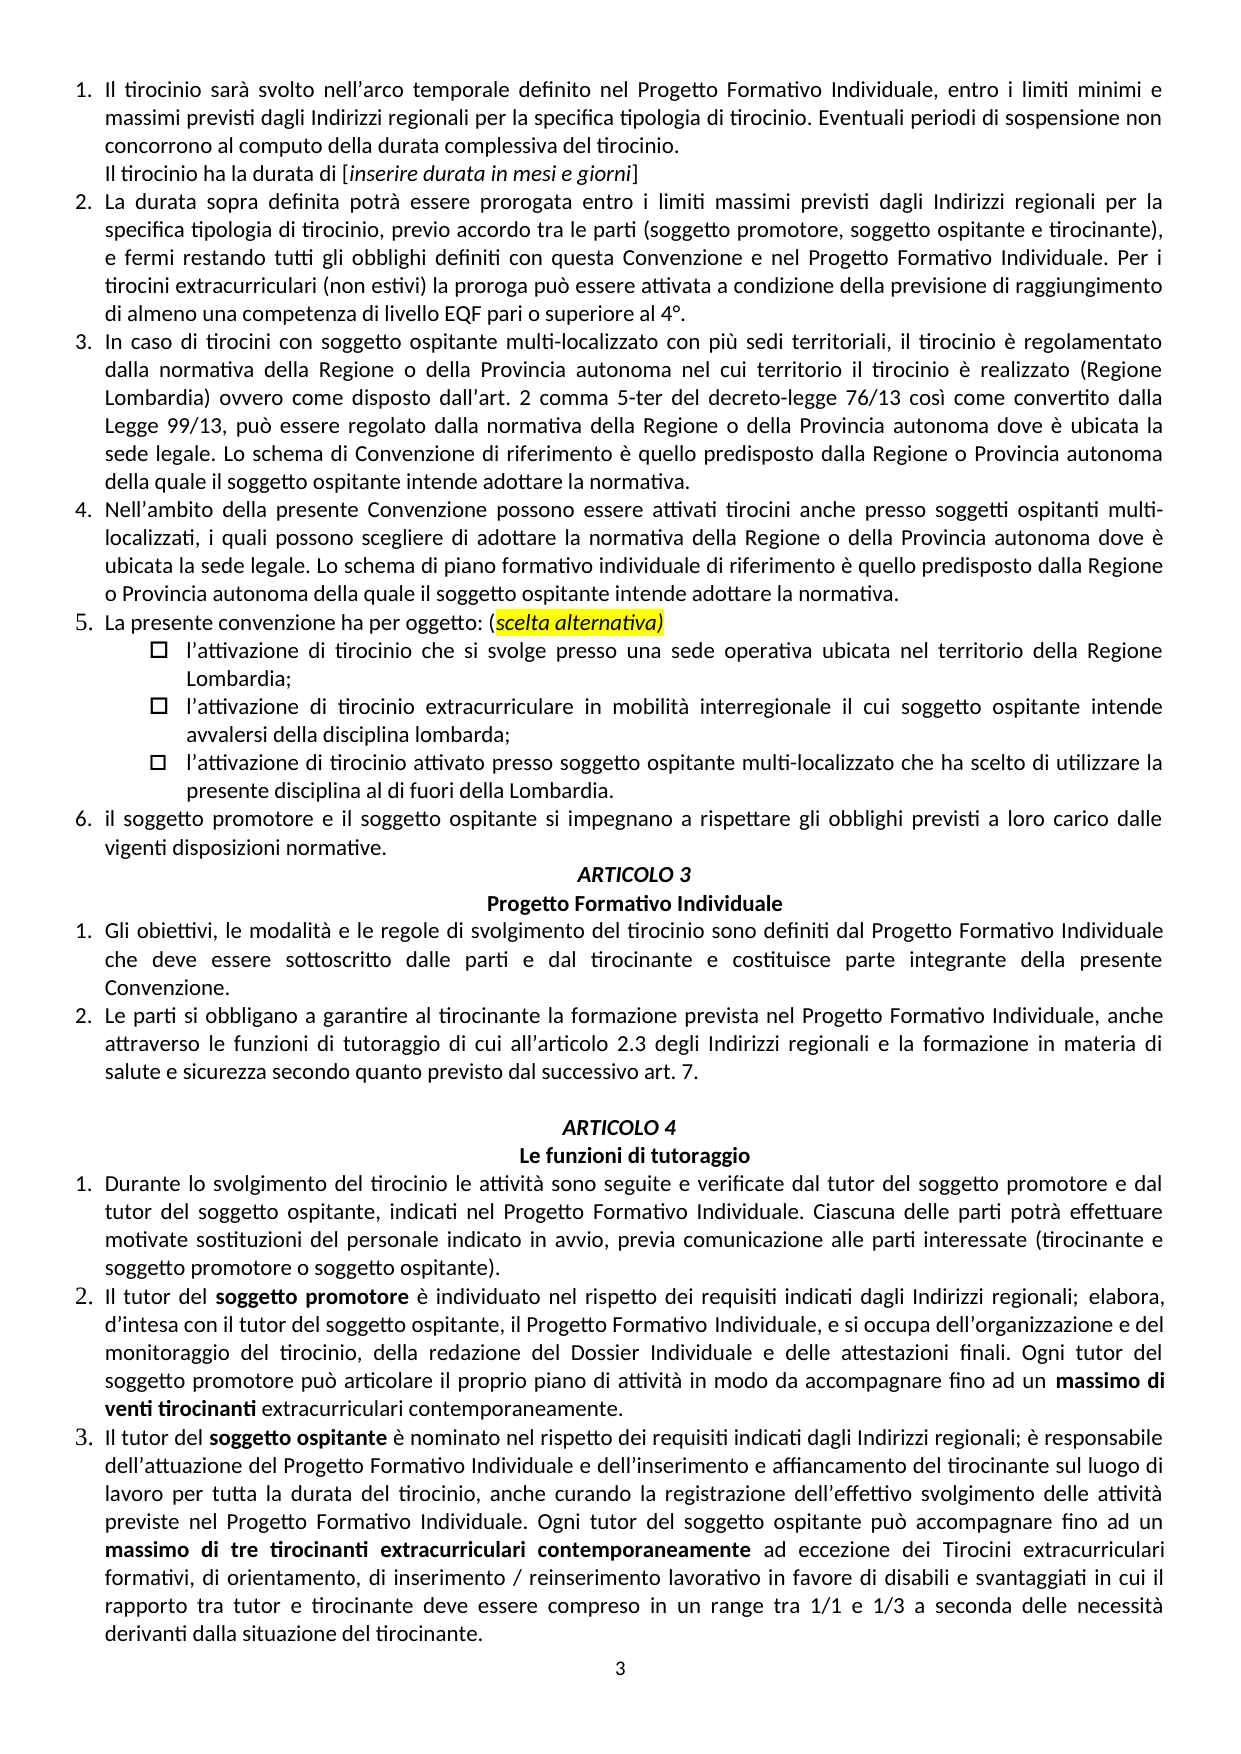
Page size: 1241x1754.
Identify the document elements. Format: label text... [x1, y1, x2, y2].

list Il tutor del soggetto promotore è individuato nel rispetto dei requisiti indicati dagli Indirizzi regionali; elabora, d’intesa con il tutor del soggetto ospitante, il Progetto Formativo Individuale, e si occupa dell’organizzazione e del monitoraggio del tirocinio, della redazione del Dossier Individuale e delle attestazioni finali. Ogni tutor del soggetto promotore può articolare il proprio piano di attività in modo da accompagnare fino ad un massimo di venti tirocinanti extracurriculari contemporaneamente. [75, 1281, 1165, 1422]
list l’attivazione di tirocinio che si svolge presso una sede operativa ubicata nel territorio della Regione Lombardia; [149, 636, 1165, 692]
list Le parti si obbligano a garantire al tirocinante la formazione prevista nel Progetto Formativo Individuale, anche attraverso le funzioni di tutoraggio di cui all’articolo 2.3 degli Indirizzi regionali e la formazione in materia di salute e sicurezza secondo quanto previsto dal successivo art. 7. [75, 1001, 1165, 1085]
list l’attivazione di tirocinio attivato presso soggetto ospitante multi-localizzato che ha scelto di utilizzare la presente disciplina al di fuori della Lombardia. [149, 748, 1165, 804]
text Il tirocinio ha la durata di [inserire durata in mesi e giorni] [104, 159, 1165, 187]
text Le funzioni di tutoraggio [75, 1141, 1165, 1169]
list il soggetto promotore e il soggetto ospitante si impegnano a rispettare gli obblighi previsti a loro carico dalle vigenti disposizioni normative. [75, 804, 1165, 861]
list Gli obiettivi, le modalità e le regole di svolgimento del tirocinio sono definiti dal Progetto Formativo Individuale che deve essere sottoscritto dalle parti e dal tirocinante e costituisce parte integrante della presente Convenzione. [75, 917, 1165, 1001]
list Il tirocinio sarà svolto nell’arco temporale definito nel Progetto Formativo Individuale, entro i limiti minimi e massimi previsti dagli Indirizzi regionali per la specifica tipologia di tirocinio. Eventuali periodi di sospensione non concorrono al computo della durata complessiva del tirocinio. [75, 75, 1165, 159]
list l’attivazione di tirocinio extracurriculare in mobilità interregionale il cui soggetto ospitante intende avvalersi della disciplina lombarda; [149, 692, 1165, 748]
list Durante lo svolgimento del tirocinio le attività sono seguite e verificate dal tutor del soggetto promotore e dal tutor del soggetto ospitante, indicati nel Progetto Formativo Individuale. Ciascuna delle parti potrà effettuare motivate sostituzioni del personale indicato in avvio, previa comunicazione alle parti interessate (tirocinante e soggetto promotore o soggetto ospitante). [75, 1169, 1165, 1281]
text ARTICOLO 3 [75, 861, 1165, 889]
list Il tutor del soggetto ospitante è nominato nel rispetto dei requisiti indicati dagli Indirizzi regionali; è responsabile dell’attuazione del Progetto Formativo Individuale e dell’inserimento e affiancamento del tirocinante sul luogo di lavoro per tutta la durata del tirocinio, anche curando la registrazione dell’effettivo svolgimento delle attività previste nel Progetto Formativo Individuale. Ogni tutor del soggetto ospitante può accompagnare fino ad un massimo di tre tirocinanti extracurriculari contemporaneamente ad eccezione dei Tirocini extracurriculari formativi, di orientamento, di inserimento / reinserimento lavorativo in favore di disabili e svantaggiati in cui il rapporto tra tutor e tirocinante deve essere compreso in un range tra 1/1 e 1/3 a seconda delle necessità derivanti dalla situazione del tirocinante. [75, 1422, 1165, 1647]
list La presente convenzione ha per oggetto: (scelta alternativa) [75, 607, 1165, 636]
text Progetto Formativo Individuale [75, 889, 1165, 917]
list La durata sopra definita potrà essere prorogata entro i limiti massimi previsti dagli Indirizzi regionali per la specifica tipologia di tirocinio, previo accordo tra le parti (soggetto promotore, soggetto ospitante e tirocinante), e fermi restando tutti gli obblighi definiti con questa Convenzione e nel Progetto Formativo Individuale. Per i tirocini extracurriculari (non estivi) la proroga può essere attivata a condizione della previsione di raggiungimento di almeno una competenza di livello EQF pari o superiore al 4°. [75, 187, 1165, 327]
list Nell’ambito della presente Convenzione possono essere attivati tirocini anche presso soggetti ospitanti multi-localizzati, i quali possono scegliere di adottare la normativa della Regione o della Provincia autonoma dove è ubicata la sede legale. Lo schema di piano formativo individuale di riferimento è quello predisposto dalla Regione o Provincia autonoma della quale il soggetto ospitante intende adottare la normativa. [75, 495, 1165, 607]
text ARTICOLO 4 [75, 1113, 1165, 1141]
list In caso di tirocini con soggetto ospitante multi-localizzato con più sedi territoriali, il tirocinio è regolamentato dalla normativa della Regione o della Provincia autonoma nel cui territorio il tirocinio è realizzato (Regione Lombardia) ovvero come disposto dall’art. 2 comma 5-ter del decreto-legge 76/13 così come convertito dalla Legge 99/13, può essere regolato dalla normativa della Regione o della Provincia autonoma dove è ubicata la sede legale. Lo schema di Convenzione di riferimento è quello predisposto dalla Regione o Provincia autonoma della quale il soggetto ospitante intende adottare la normativa. [75, 327, 1165, 495]
